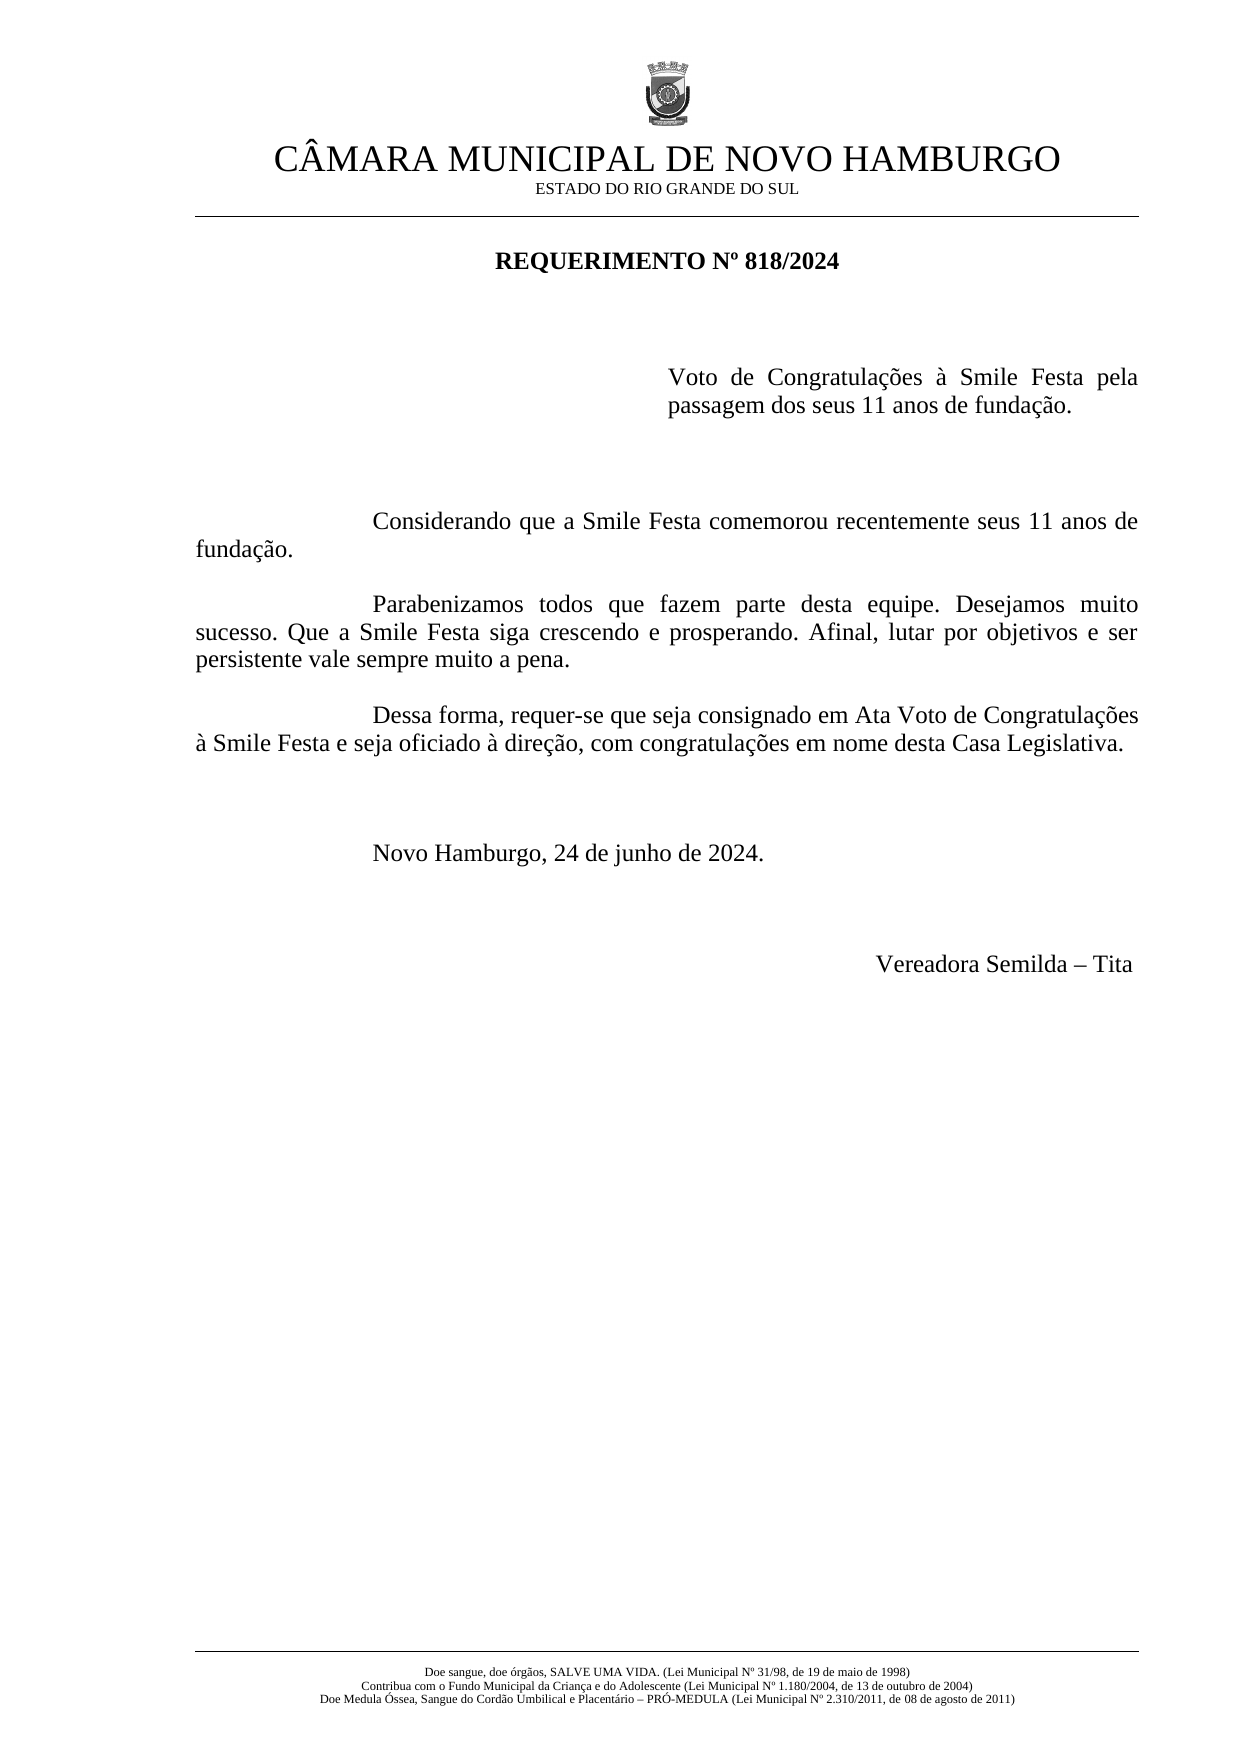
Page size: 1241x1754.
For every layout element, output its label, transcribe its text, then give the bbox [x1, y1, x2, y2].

text Considerando que a Smile Festa comemorou recentemente seus 11 anos de fundação. [195, 507, 1139, 562]
text Vereadora Semilda – Tita [195, 950, 1139, 978]
text Voto de Congratulações à Smile Festa pela passagem dos seus 11 anos de fundação. [668, 363, 1139, 418]
text Novo Hamburgo, 24 de junho de 2024. [195, 839, 1139, 867]
text Dessa forma, requer-se que seja consignado em Ata Voto de Congratulações à Smile Festa e seja oficiado à direção, com congratulações em nome desta Casa Legislativa. [195, 701, 1139, 756]
text Parabenizamos todos que fazem parte desta equipe. Desejamos muito sucesso. Que a Smile Festa siga crescendo e prosperando. Afinal, lutar por objetivos e ser persistente vale sempre muito a pena. [195, 590, 1139, 673]
text REQUERIMENTO Nº 818/2024 [195, 247, 1139, 274]
